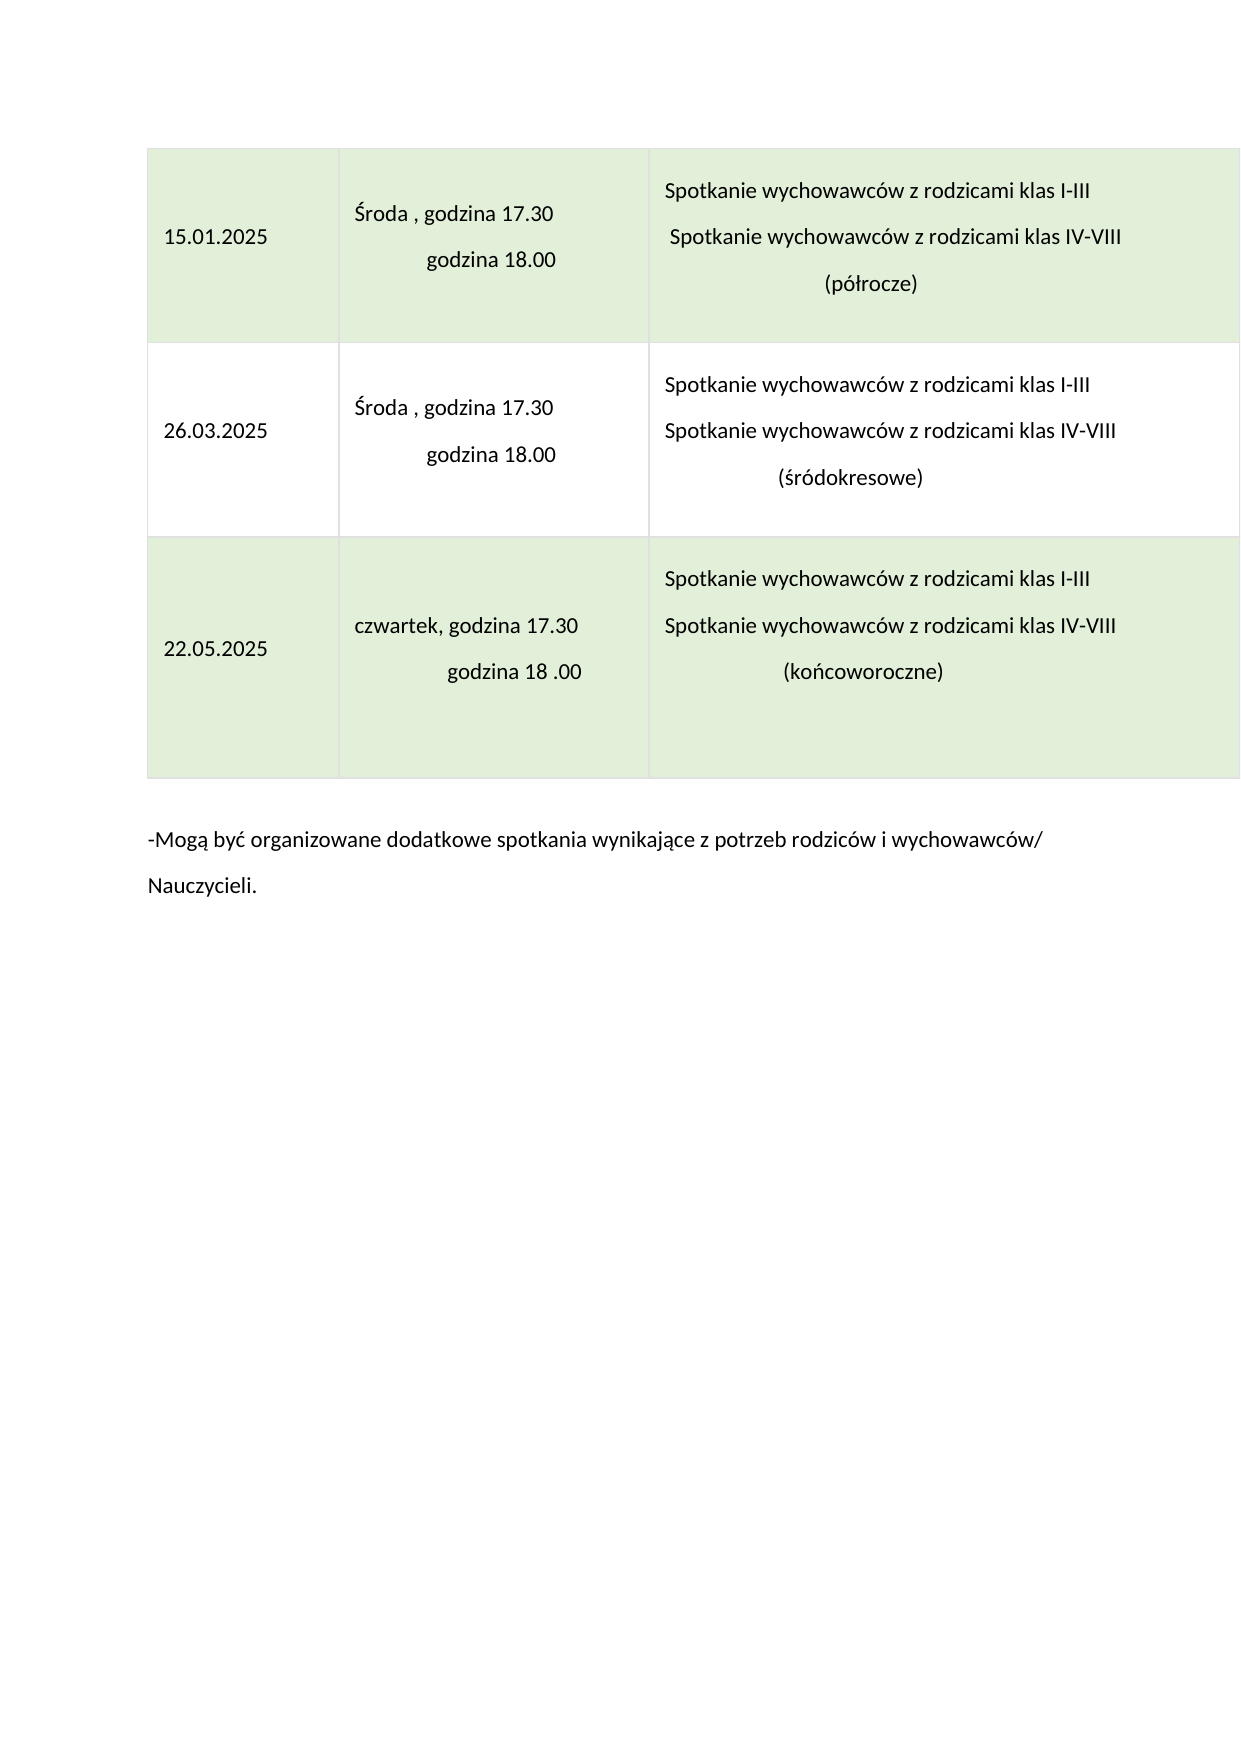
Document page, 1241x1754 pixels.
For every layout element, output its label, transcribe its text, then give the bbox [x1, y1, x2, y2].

table_cell 15.01.2025 [148, 149, 338, 342]
table_cell Środa , godzina 17.30 godzina 18.00 [340, 343, 648, 536]
text Nauczycieli. [148, 872, 1093, 900]
table_cell Spotkanie wychowawców z rodzicami klas I-III Spotkanie wychowawców z rodzicami klas IV-VIII (końcoworoczne) [650, 538, 1239, 777]
table_cell Spotkanie wychowawców z rodzicami klas I-III Spotkanie wychowawców z rodzicami klas IV-VIII (półrocze) [650, 149, 1239, 342]
table_cell 22.05.2025 [148, 538, 338, 777]
table_cell 26.03.2025 [148, 343, 338, 536]
table_cell czwartek, godzina 17.30 godzina 18 .00 [340, 538, 648, 777]
text -Mogą być organizowane dodatkowe spotkania wynikające z potrzeb rodziców i wychowawców/ [148, 825, 1093, 853]
table_cell Środa , godzina 17.30 godzina 18.00 [340, 149, 648, 342]
table_cell Spotkanie wychowawców z rodzicami klas I-III Spotkanie wychowawców z rodzicami klas IV-VIII (śródokresowe) [650, 343, 1239, 536]
